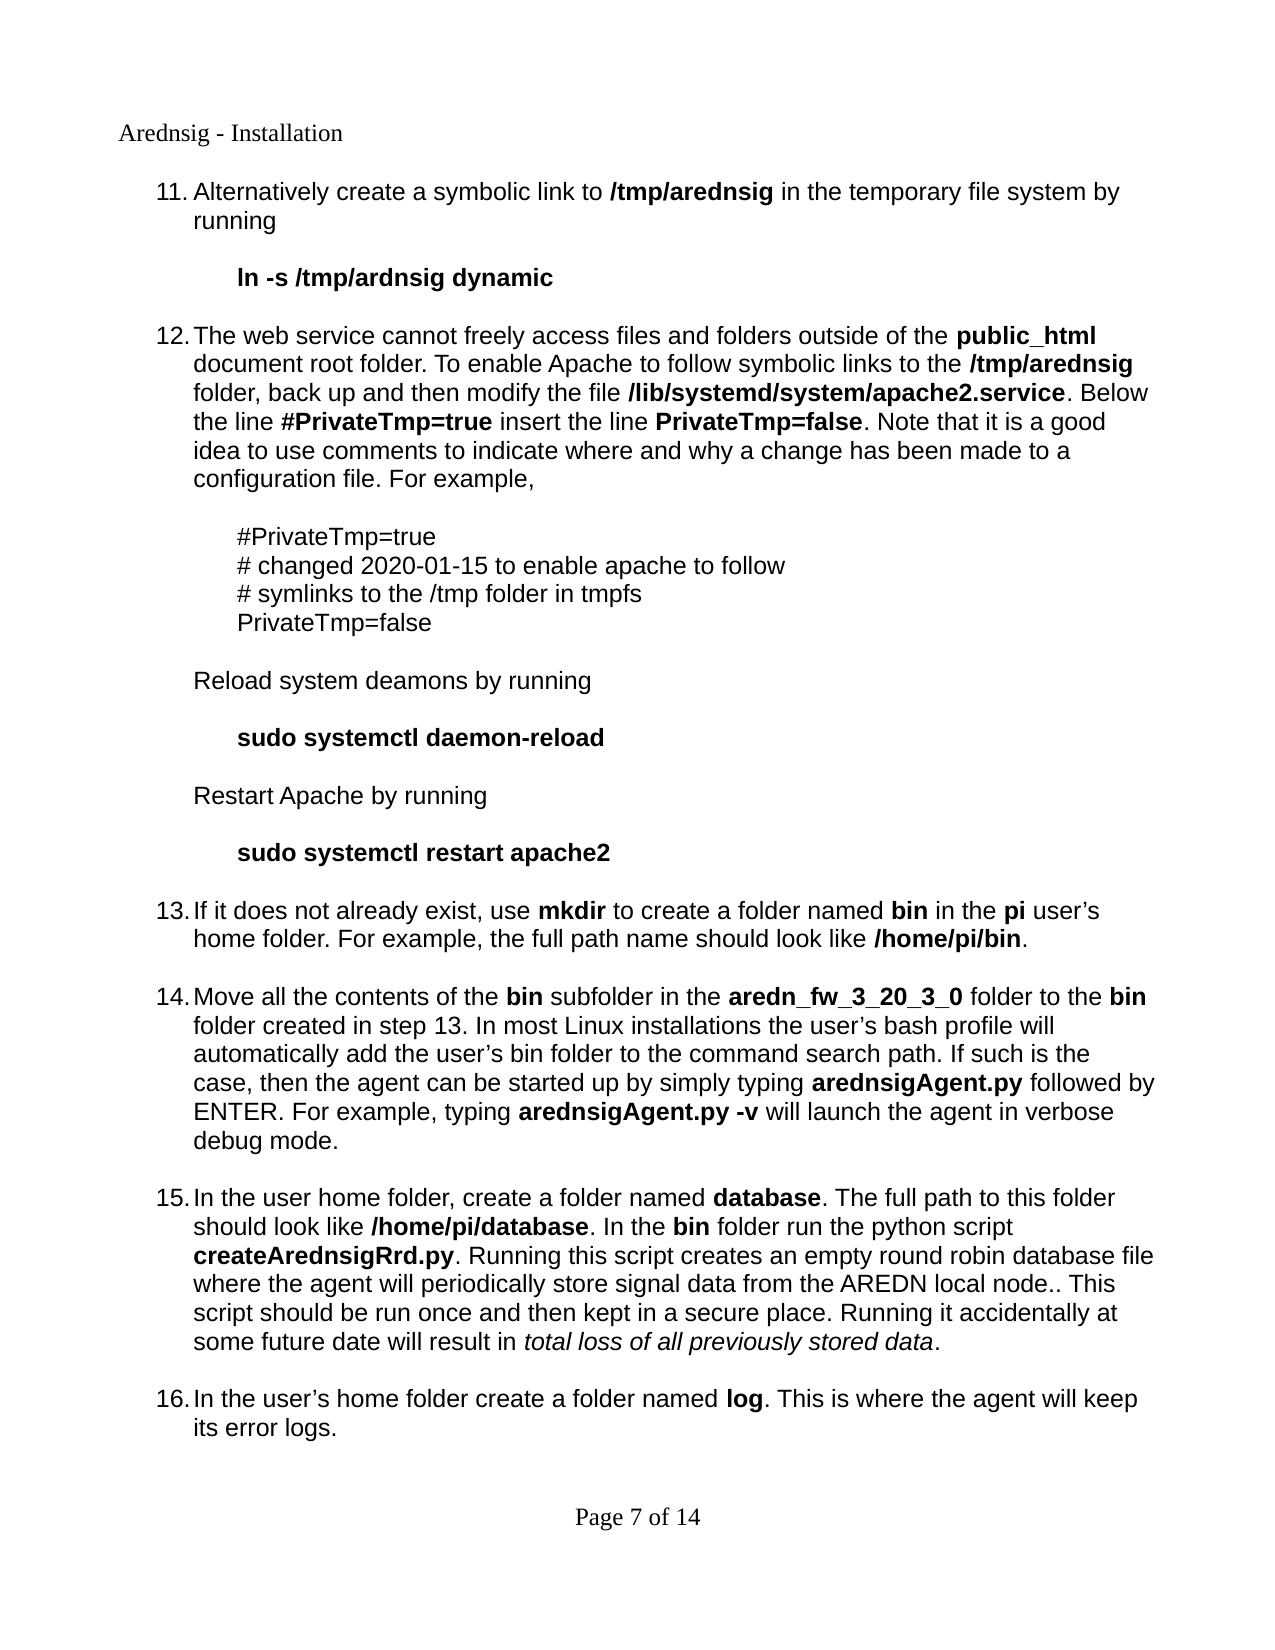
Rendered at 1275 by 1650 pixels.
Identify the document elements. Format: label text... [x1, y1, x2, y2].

list Alternatively create a symbolic link to /tmp/arednsig in the temporary file system by running ln -s /tmp/ardnsig dynamic [156, 177, 1157, 321]
list Move all the contents of the bin subfolder in the aredn_fw_3_20_3_0 folder to the bin folder created in step 13. In most Linux installations the user’s bash profile will automatically add the user’s bin folder to the command search path. If such is the case, then the agent can be started up by simply typing arednsigAgent.py followed by ENTER. For example, typing arednsigAgent.py -v will launch the agent in verbose debug mode. [156, 982, 1157, 1183]
list In the user’s home folder create a folder named log. This is where the agent will keep its error logs. [156, 1384, 1157, 1471]
list If it does not already exist, use mkdir to create a folder named bin in the pi user’s home folder. For example, the full path name should look like /home/pi/bin. [156, 896, 1157, 982]
list The web service cannot freely access files and folders outside of the public_html document root folder. To enable Apache to follow symbolic links to the /tmp/arednsig folder, back up and then modify the file /lib/systemd/system/apache2.service. Below the line #PrivateTmp=true insert the line PrivateTmp=false. Note that it is a good idea to use comments to indicate where and why a change has been made to a configuration file. For example, #PrivateTmp=true # changed 2020-01-15 to enable apache to follow # symlinks to the /tmp folder in tmpfs PrivateTmp=false Reload system deamons by running sudo systemctl daemon-reload Restart Apache by running sudo systemctl restart apache2 [156, 321, 1157, 896]
list In the user home folder, create a folder named database. The full path to this folder should look like /home/pi/database. In the bin folder run the python script createArednsigRrd.py. Running this script creates an empty round robin database file where the agent will periodically store signal data from the AREDN local node.. This script should be run once and then kept in a secure place. Running it accidentally at some future date will result in total loss of all previously stored data. [156, 1183, 1157, 1384]
